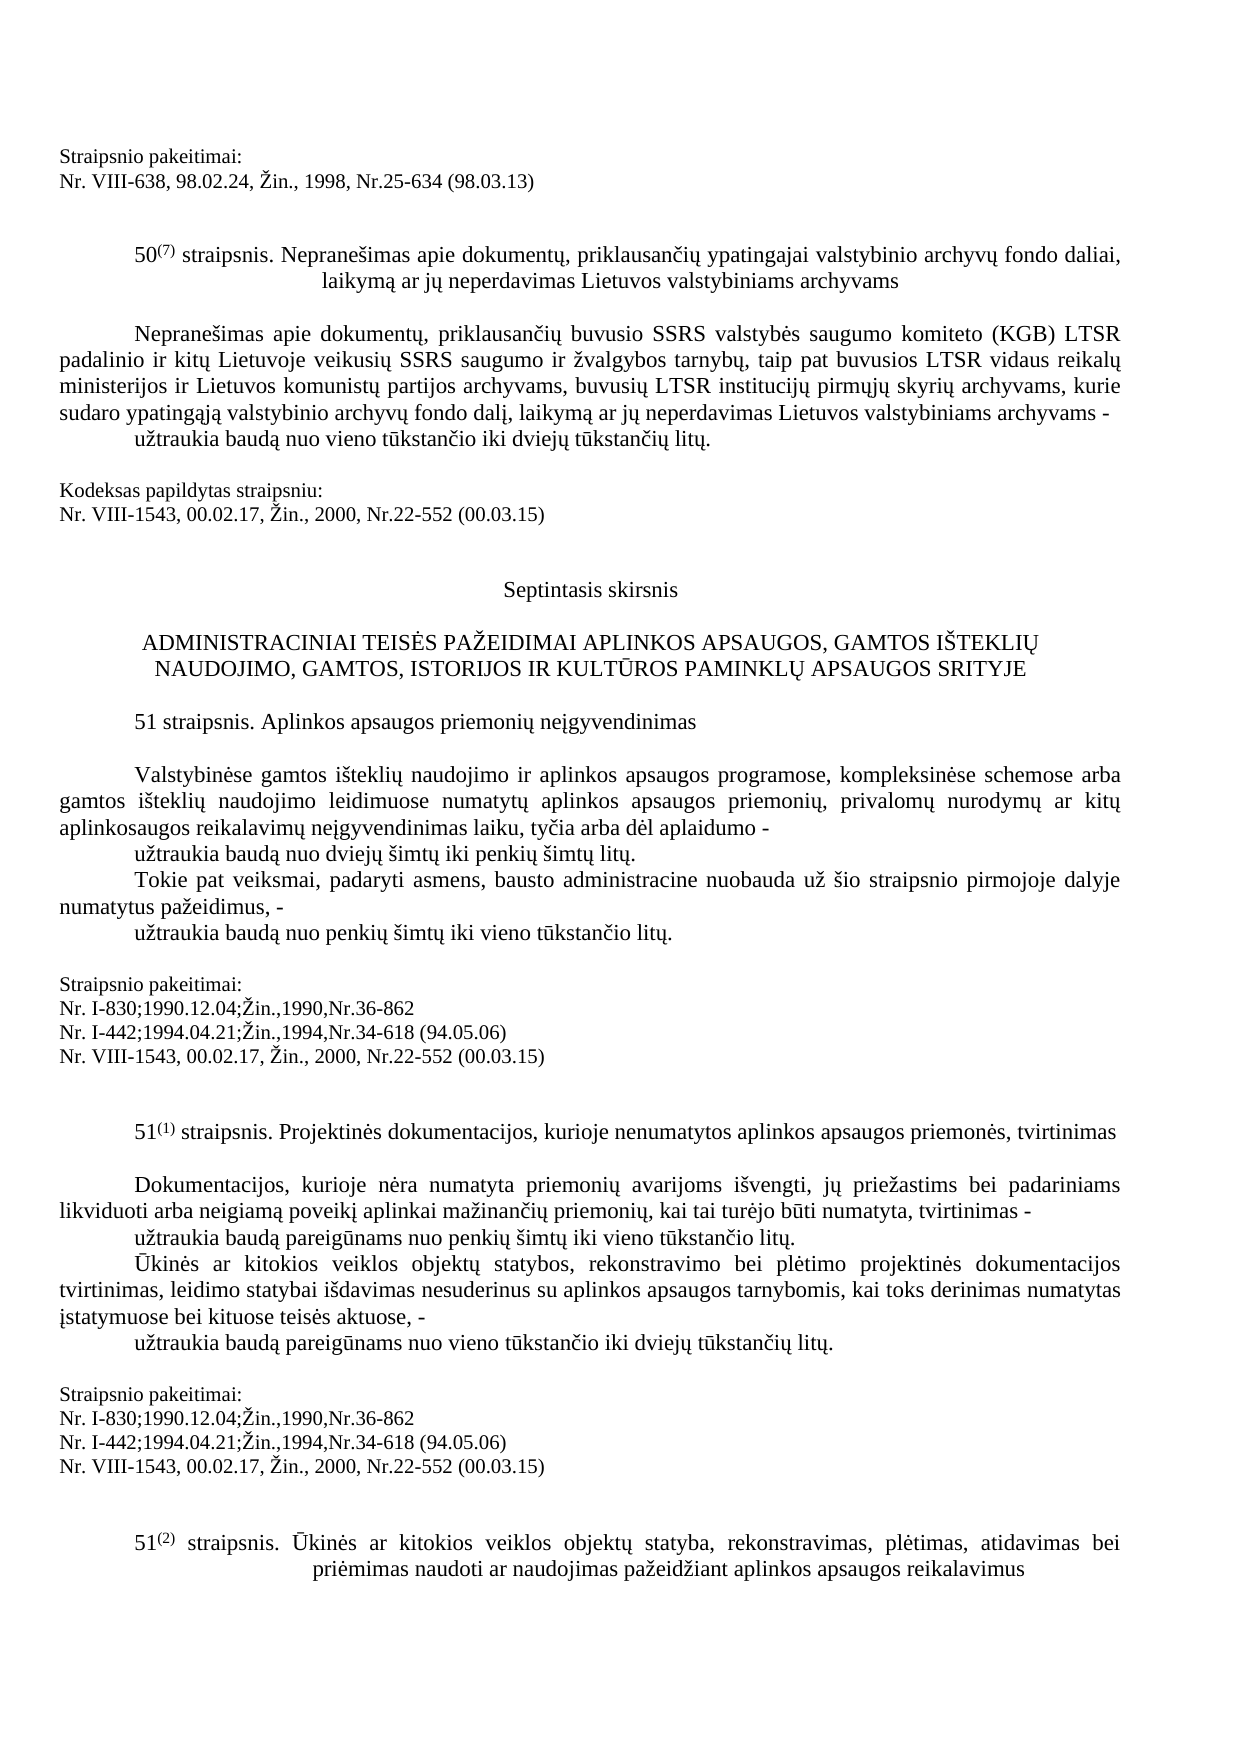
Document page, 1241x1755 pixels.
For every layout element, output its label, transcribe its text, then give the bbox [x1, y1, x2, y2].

text Nr. VIII-638, 98.02.24, Žin., 1998, Nr.25-634 (98.03.13) [59, 168, 1122, 193]
text užtraukia baudą nuo vieno tūkstančio iki dviejų tūkstančių litų. [59, 425, 1122, 452]
text užtraukia baudą nuo penkių šimtų iki vieno tūkstančio litų. [59, 919, 1122, 945]
text 51 straipsnis. Aplinkos apsaugos priemonių neįgyvendinimas [59, 708, 1122, 734]
text užtraukia baudą nuo dviejų šimtų iki penkių šimtų litų. [59, 840, 1122, 866]
text 50(7) straipsnis. Nepranešimas apie dokumentų, priklausančių ypatingajai valstybinio archyvų fondo daliai, laikymą ar jų neperdavimas Lietuvos valstybiniams archyvams [134, 241, 1122, 293]
text Nr. VIII-1543, 00.02.17, Žin., 2000, Nr.22-552 (00.03.15) [59, 1044, 1122, 1068]
text Straipsnio pakeitimai: [59, 144, 1122, 168]
text Nr. I-442;1994.04.21;Žin.,1994,Nr.34-618 (94.05.06) [59, 1020, 1122, 1044]
text Nr. I-830;1990.12.04;Žin.,1990,Nr.36-862 [59, 1406, 1122, 1430]
text Dokumentacijos, kurioje nėra numatyta priemonių avarijoms išvengti, jų priežastims bei padariniams likviduoti arba neigiamą poveikį aplinkai mažinančių priemonių, kai tai turėjo būti numatyta, tvirtinimas - [59, 1171, 1122, 1224]
text Nr. VIII-1543, 00.02.17, Žin., 2000, Nr.22-552 (00.03.15) [59, 1454, 1122, 1478]
text 51(1) straipsnis. Projektinės dokumentacijos, kurioje nenumatytos aplinkos apsaugos priemonės, tvirtinimas [134, 1118, 1122, 1145]
text ADMINISTRACINIAI TEISĖS PAŽEIDIMAI APLINKOS APSAUGOS, GAMTOS IŠTEKLIŲ [59, 629, 1122, 656]
text Ūkinės ar kitokios veiklos objektų statybos, rekonstravimo bei plėtimo projektinės dokumentacijos tvirtinimas, leidimo statybai išdavimas nesuderinus su aplinkos apsaugos tarnybomis, kai toks derinimas numatytas įstatymuose bei kituose teisės aktuose, - [59, 1250, 1122, 1329]
text NAUDOJIMO, GAMTOS, ISTORIJOS IR KULTŪROS PAMINKLŲ APSAUGOS SRITYJE [59, 656, 1122, 682]
text 51(2) straipsnis. Ūkinės ar kitokios veiklos objektų statyba, rekonstravimas, plėtimas, atidavimas bei priėmimas naudoti ar naudojimas pažeidžiant aplinkos apsaugos reikalavimus [134, 1529, 1122, 1581]
text Nr. I-442;1994.04.21;Žin.,1994,Nr.34-618 (94.05.06) [59, 1430, 1122, 1454]
text užtraukia baudą pareigūnams nuo vieno tūkstančio iki dviejų tūkstančių litų. [59, 1329, 1122, 1356]
text Septintasis skirsnis [59, 576, 1122, 603]
text užtraukia baudą pareigūnams nuo penkių šimtų iki vieno tūkstančio litų. [59, 1224, 1122, 1250]
text Valstybinėse gamtos išteklių naudojimo ir aplinkos apsaugos programose, kompleksinėse schemose arba gamtos išteklių naudojimo leidimuose numatytų aplinkos apsaugos priemonių, privalomų nurodymų ar kitų aplinkosaugos reikalavimų neįgyvendinimas laiku, tyčia arba dėl aplaidumo - [59, 761, 1122, 840]
text Straipsnio pakeitimai: [59, 972, 1122, 996]
text Straipsnio pakeitimai: [59, 1382, 1122, 1406]
text Kodeksas papildytas straipsniu: [59, 478, 1122, 502]
text Nr. I-830;1990.12.04;Žin.,1990,Nr.36-862 [59, 996, 1122, 1020]
text Nr. VIII-1543, 00.02.17, Žin., 2000, Nr.22-552 (00.03.15) [59, 502, 1122, 526]
text Tokie pat veiksmai, padaryti asmens, bausto administracine nuobauda už šio straipsnio pirmojoje dalyje numatytus pažeidimus, - [59, 866, 1122, 919]
text Nepranešimas apie dokumentų, priklausančių buvusio SSRS valstybės saugumo komiteto (KGB) LTSR padalinio ir kitų Lietuvoje veikusių SSRS saugumo ir žvalgybos tarnybų, taip pat buvusios LTSR vidaus reikalų ministerijos ir Lietuvos komunistų partijos archyvams, buvusių LTSR institucijų pirmųjų skyrių archyvams, kurie sudaro ypatingąją valstybinio archyvų fondo dalį, laikymą ar jų neperdavimas Lietuvos valstybiniams archyvams - [59, 320, 1122, 425]
